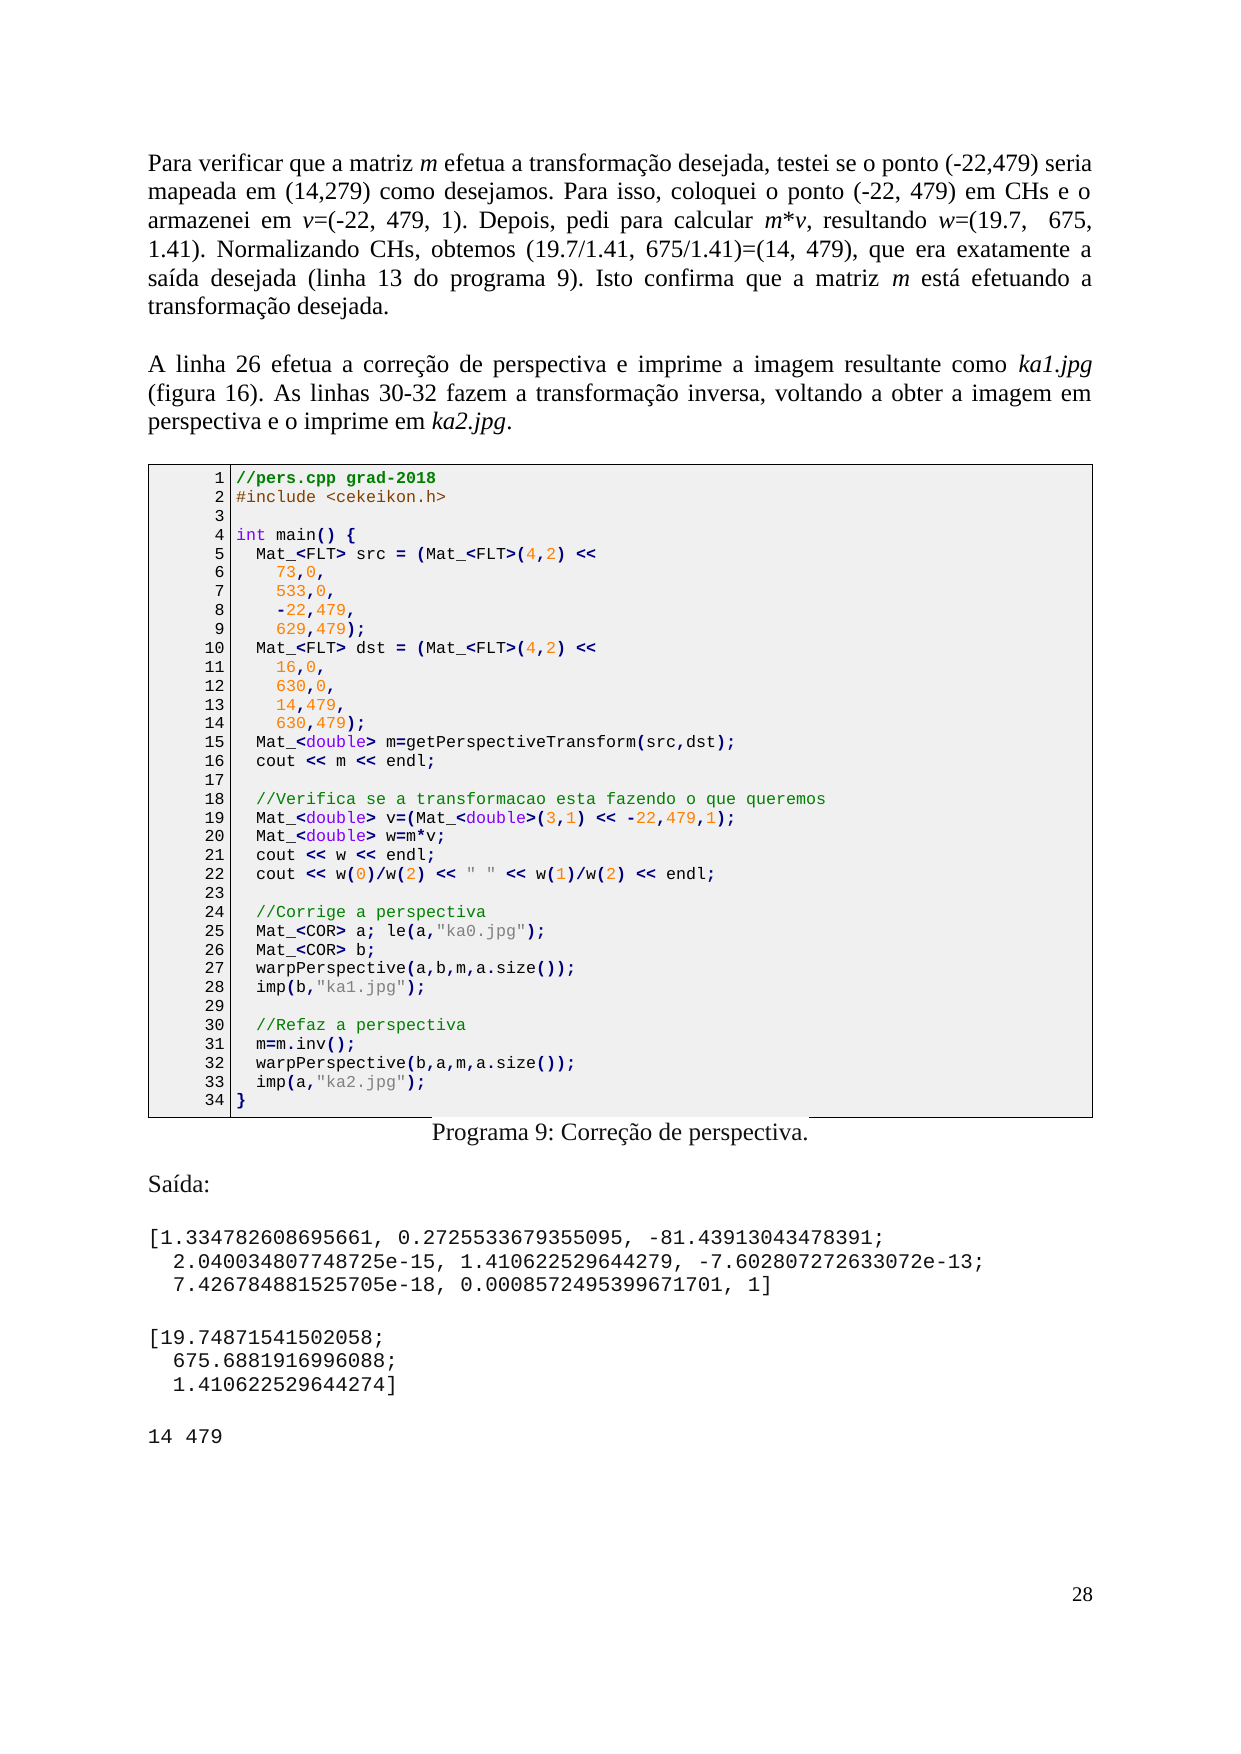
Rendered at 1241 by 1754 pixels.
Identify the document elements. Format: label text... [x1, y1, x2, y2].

text 675.6881916996088; [398, 1350, 1092, 1374]
table_header //pers.cpp grad-2018 #include <cekeikon.h> int main() { Mat_<FLT> src = (Mat_<FLT>(4,2) << 73,0, 533,0, -22,479, 629,479); Mat_<FLT> dst = (Mat_<FLT>(4,2) << 16,0, 630,0, 14,479, 630,479); Mat_<double> m=getPerspectiveTransform(src,dst); cout << m << endl; //Verifica se a transformacao esta fazendo o que queremos Mat_<double> v=(Mat_<double>(3,1) << -22,479,1); Mat_<double> w=m*v; cout << w << endl; cout << w(0)/w(2) << " " << w(1)/w(2) << endl; //Corrige a perspectiva Mat_<COR> a; le(a,"ka0.jpg"); Mat_<COR> b; warpPerspective(a,b,m,a.size()); imp(b,"ka1.jpg"); //Refaz a perspectiva m=m.inv(); warpPerspective(b,a,m,a.size()); imp(a,"ka2.jpg"); } [231, 465, 1092, 1117]
text 14 479 [223, 1426, 1092, 1450]
text Programa 9: Correção de perspectiva. [148, 1118, 432, 1145]
text Programa 9: Correção de perspectiva. [809, 1118, 1092, 1145]
text 7.426784881525705e-18, 0.0008572495399671701, 1] [773, 1274, 1092, 1298]
text 1.410622529644274] [398, 1374, 1092, 1398]
text 2.040034807748725e-15, 1.410622529644279, -7.602807272633072e-13; [985, 1251, 1092, 1274]
text A linha 26 efetua a correção de perspectiva e imprime a imagem resultante como ka1.jpg (figura 16). As linhas 30-32 fazem a transformação inversa, voltando a obter a imagem em perspectiva e o imprime em ka2.jpg. [148, 349, 1092, 435]
text Saída: [148, 1169, 1092, 1198]
table_header 1 2 3 4 5 6 7 8 9 10 11 12 13 14 15 16 17 18 19 20 21 22 23 24 25 26 27 28 29 30 31 32 33 34 [149, 465, 230, 1117]
text Para verificar que a matriz m efetua a transformação desejada, testei se o ponto (-22,479) seria mapeada em (14,279) como desejamos. Para isso, coloquei o ponto (-22, 479) em CHs e o armazenei em v=(-22, 479, 1). Depois, pedi para calcular m*v, resultando w=(19.7, 675, 1.41). Normalizando CHs, obtemos (19.7/1.41, 675/1.41)=(14, 479), que era exatamente a saída desejada (linha 13 do programa 9). Isto confirma que a matriz m está efetuando a transformação desejada. [148, 148, 1092, 320]
text [1.334782608695661, 0.2725533679355095, -81.43913043478391; [885, 1227, 1092, 1251]
text [19.74871541502058; [385, 1327, 1092, 1350]
